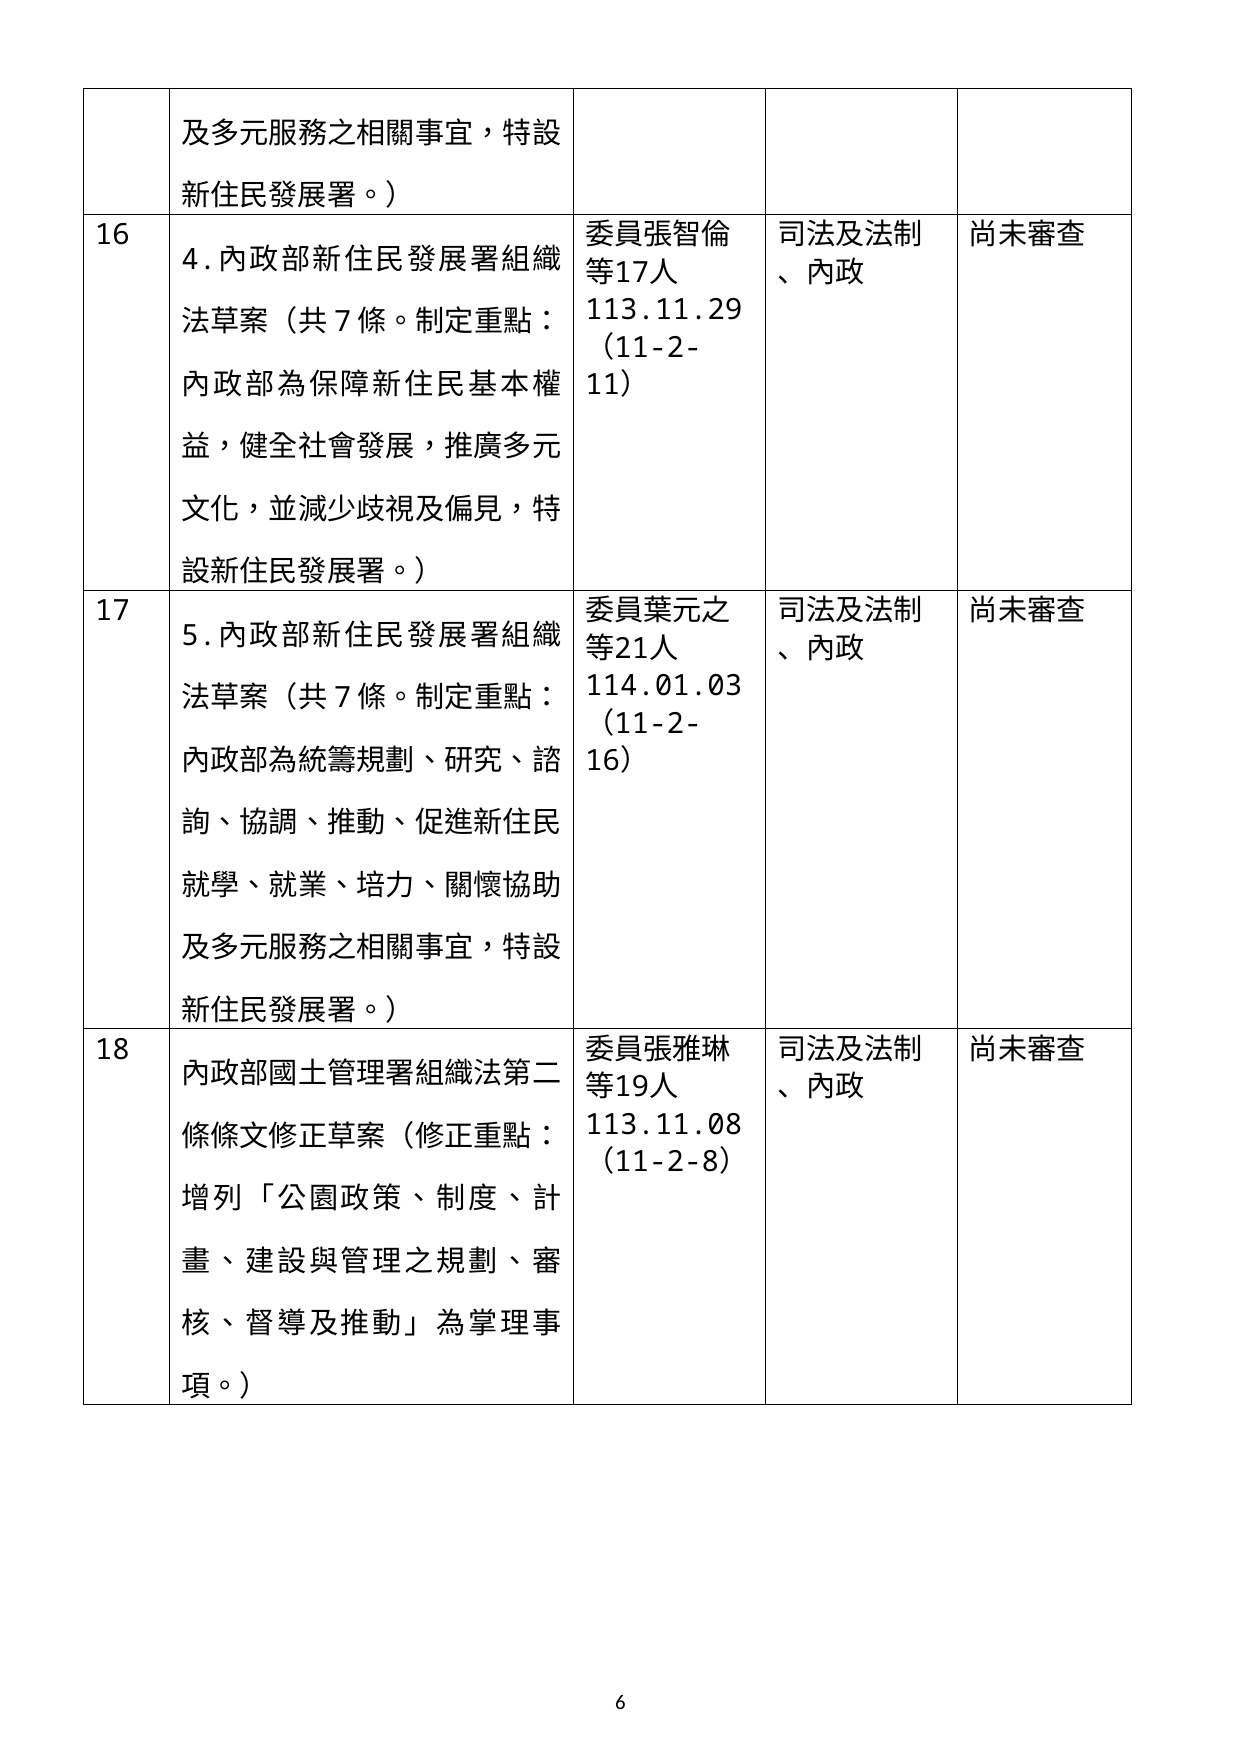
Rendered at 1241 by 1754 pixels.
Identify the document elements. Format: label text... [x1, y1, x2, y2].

table_cell 司法及法制、內政 [766, 215, 957, 590]
table_cell 17 [84, 591, 169, 1028]
table_cell 司法及法制、內政 [766, 1029, 957, 1404]
table_cell 尚未審查 [958, 215, 1131, 590]
table_cell 及多元服務之相關事宜，特設新住民發展署。） [170, 89, 573, 214]
table_cell 18 [84, 1029, 169, 1404]
table_cell 16 [84, 215, 169, 590]
table_cell [574, 89, 765, 214]
table_cell [84, 89, 169, 214]
table_cell [958, 89, 1131, 214]
table_cell 5.內政部新住民發展署組織法草案（共7條。制定重點：內政部為統籌規劃、研究、諮詢、協調、推動、促進新住民就學、就業、培力、關懷協助及多元服務之相關事宜，特設新住民發展署。） [170, 591, 573, 1028]
table_cell 委員張智倫 等17人 113.11.29 （11-2-11） [574, 215, 765, 590]
table_cell 委員張雅琳 等19人 113.11.08 （11-2-8） [574, 1029, 765, 1404]
table_cell 司法及法制、內政 [766, 591, 957, 1028]
table_cell 內政部國土管理署組織法第二條條文修正草案（修正重點：增列「公園政策、制度、計畫、建設與管理之規劃、審核、督導及推動」為掌理事項。） [170, 1029, 573, 1404]
table_cell 4.內政部新住民發展署組織法草案（共7條。制定重點：內政部為保障新住民基本權益，健全社會發展，推廣多元文化，並減少歧視及偏見，特設新住民發展署。） [170, 215, 573, 590]
table_cell 尚未審查 [958, 591, 1131, 1028]
table_cell 尚未審查 [958, 1029, 1131, 1404]
table_cell 委員葉元之 等21人 114.01.03 （11-2-16） [574, 591, 765, 1028]
table_cell [766, 89, 957, 214]
